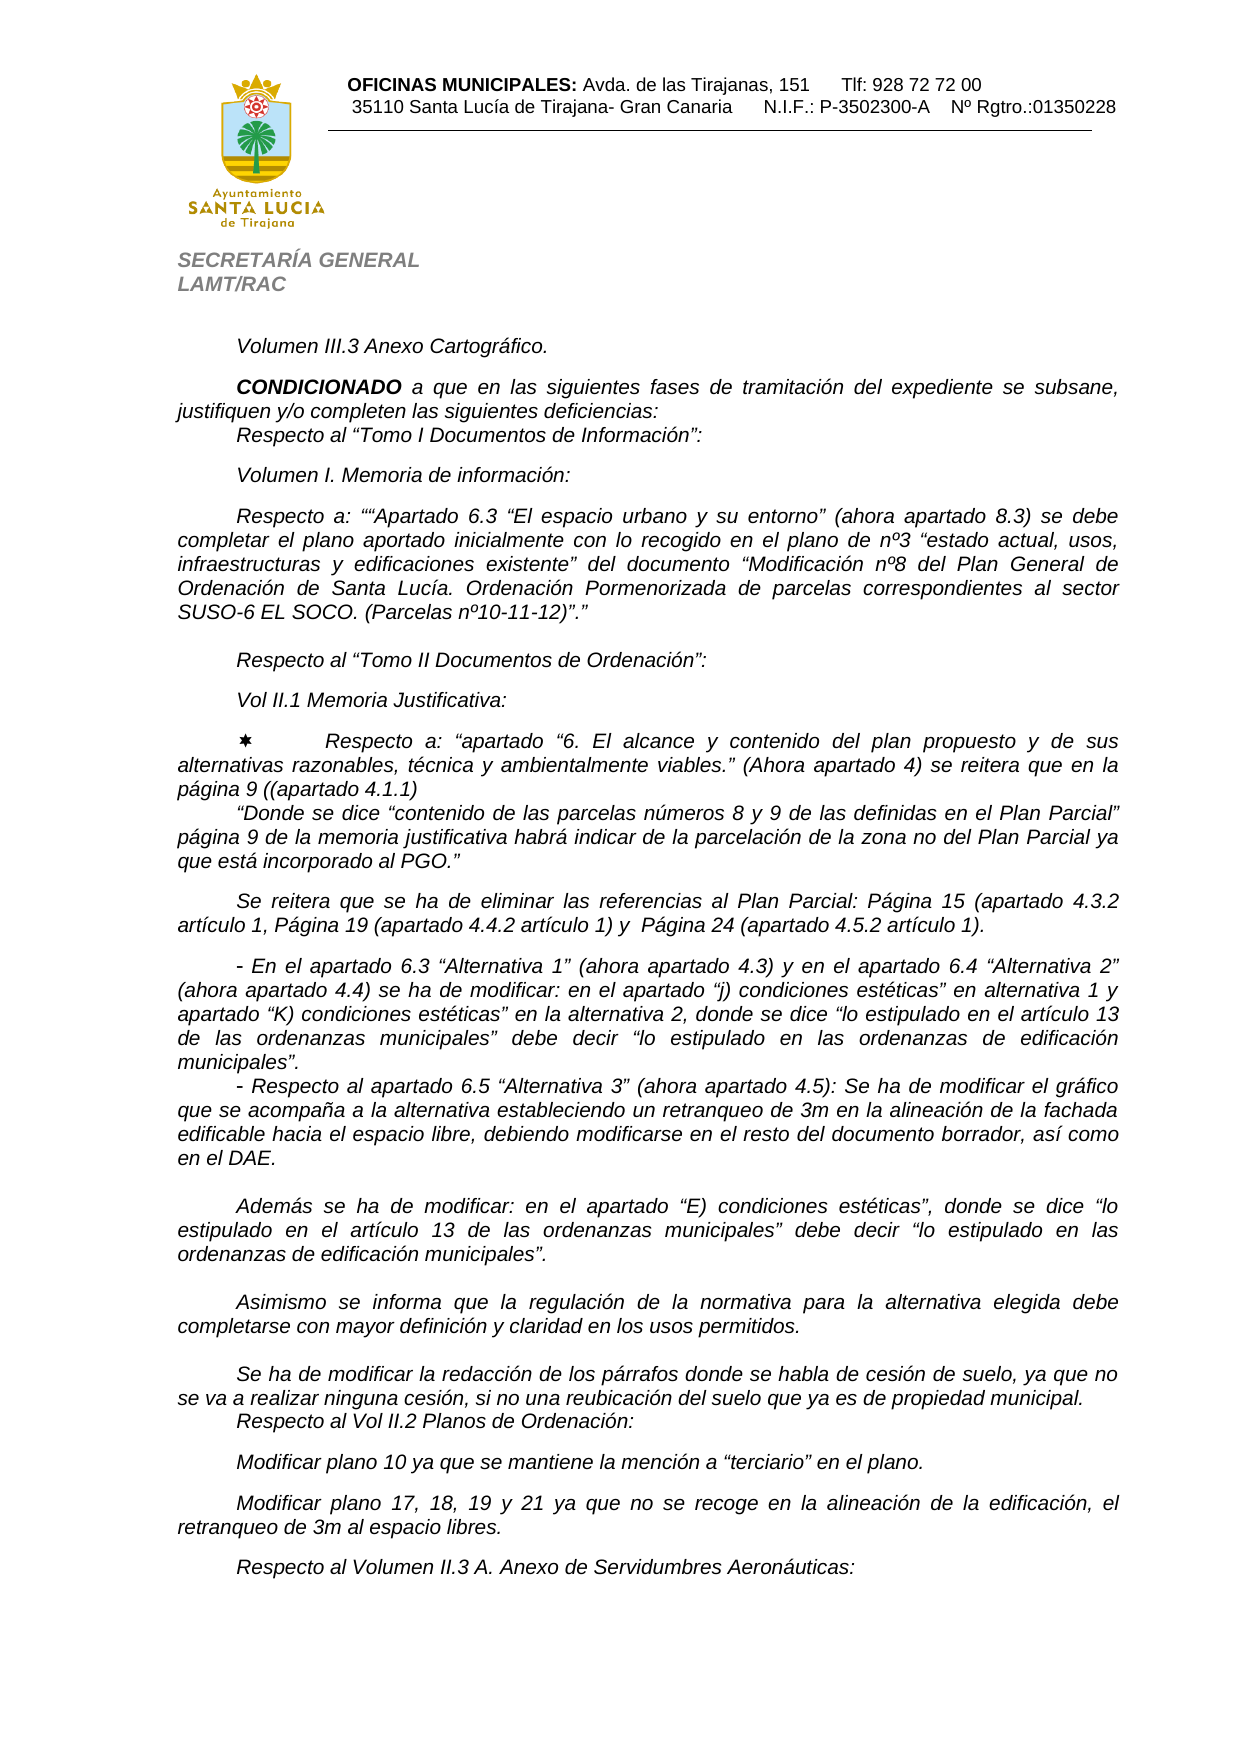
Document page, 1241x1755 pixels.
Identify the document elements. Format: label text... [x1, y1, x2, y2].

text “Donde se dice “contenido de las parcelas números 8 y 9 de las definidas en el Plan Parcial” página 9 de la memoria justificativa habrá indicar de la parcelación de la zona no del Plan Parcial ya que está incorporado al PGO.” [177, 801, 1122, 873]
list Respecto al apartado 6.5 “Alternativa 3” (ahora apartado 4.5): Se ha de modificar el gráfico que se acompaña a la alternativa estableciendo un retranqueo de 3m en la alineación de la fachada edificable hacia el espacio libre, debiendo modificarse en el resto del documento borrador, así como en el DAE. [177, 1074, 1122, 1170]
text Modificar plano 10 ya que se mantiene la mención a “terciario” en el plano. [177, 1450, 1122, 1474]
list En el apartado 6.3 “Alternativa 1” (ahora apartado 4.3) y en el apartado 6.4 “Alternativa 2” (ahora apartado 4.4) se ha de modificar: en el apartado “j) condiciones estéticas” en alternativa 1 y apartado “K) condiciones estéticas” en la alternativa 2, donde se dice “lo estipulado en el artículo 13 de las ordenanzas municipales” debe decir “lo estipulado en las ordenanzas de edificación municipales”. [177, 954, 1122, 1074]
text Vol II.1 Memoria Justificativa: [177, 688, 1122, 712]
text Modificar plano 17, 18, 19 y 21 ya que no se recoge en la alineación de la edificación, el retranqueo de 3m al espacio libres. [177, 1491, 1122, 1538]
text Volumen I. Memoria de información: [177, 463, 1122, 487]
text Se reitera que se ha de eliminar las referencias al Plan Parcial: Página 15 (apartado 4.3.2 artículo 1, Página 19 (apartado 4.4.2 artículo 1) y Página 24 (apartado 4.5.2 artículo 1). [177, 889, 1122, 937]
text Además se ha de modificar: en el apartado “E) condiciones estéticas”, donde se dice “lo estipulado en el artículo 13 de las ordenanzas municipales” debe decir “lo estipulado en las ordenanzas de edificación municipales”. [177, 1194, 1122, 1266]
text Respecto al Vol II.2 Planos de Ordenación: [177, 1409, 1122, 1433]
text CONDICIONADO a que en las siguientes fases de tramitación del expediente se subsane, justifiquen y/o completen las siguientes deficiencias: [177, 374, 1122, 422]
text Asimismo se informa que la regulación de la normativa para la alternativa elegida debe completarse con mayor definición y claridad en los usos permitidos. [177, 1289, 1122, 1337]
text Respecto a: ““Apartado 6.3 “El espacio urbano y su entorno” (ahora apartado 8.3) se debe completar el plano aportado inicialmente con lo recogido en el plano de nº3 “estado actual, usos, infraestructuras y edificaciones existente” del documento “Modificación nº8 del Plan General de Ordenación de Santa Lucía. Ordenación Pormenorizada de parcelas correspondientes al sector SUSO-6 EL SOCO. (Parcelas nº10-11-12)”.” [177, 504, 1122, 623]
text Respecto al Volumen II.3 A. Anexo de Servidumbres Aeronáuticas: [177, 1555, 1122, 1579]
text Respecto al “Tomo I Documentos de Información”: [177, 422, 1122, 446]
text Se ha de modificar la redacción de los párrafos donde se habla de cesión de suelo, ya que no se va a realizar ninguna cesión, si no una reubicación del suelo que ya es de propiedad municipal. [177, 1361, 1122, 1409]
list Respecto a: “apartado “6. El alcance y contenido del plan propuesto y de sus alternativas razonables, técnica y ambientalmente viables.” (Ahora apartado 4) se reitera que en la página 9 ((apartado 4.1.1) [177, 729, 1122, 801]
text Volumen III.3 Anexo Cartográfico. [177, 334, 1122, 358]
text Respecto al “Tomo II Documentos de Ordenación”: [177, 647, 1122, 671]
